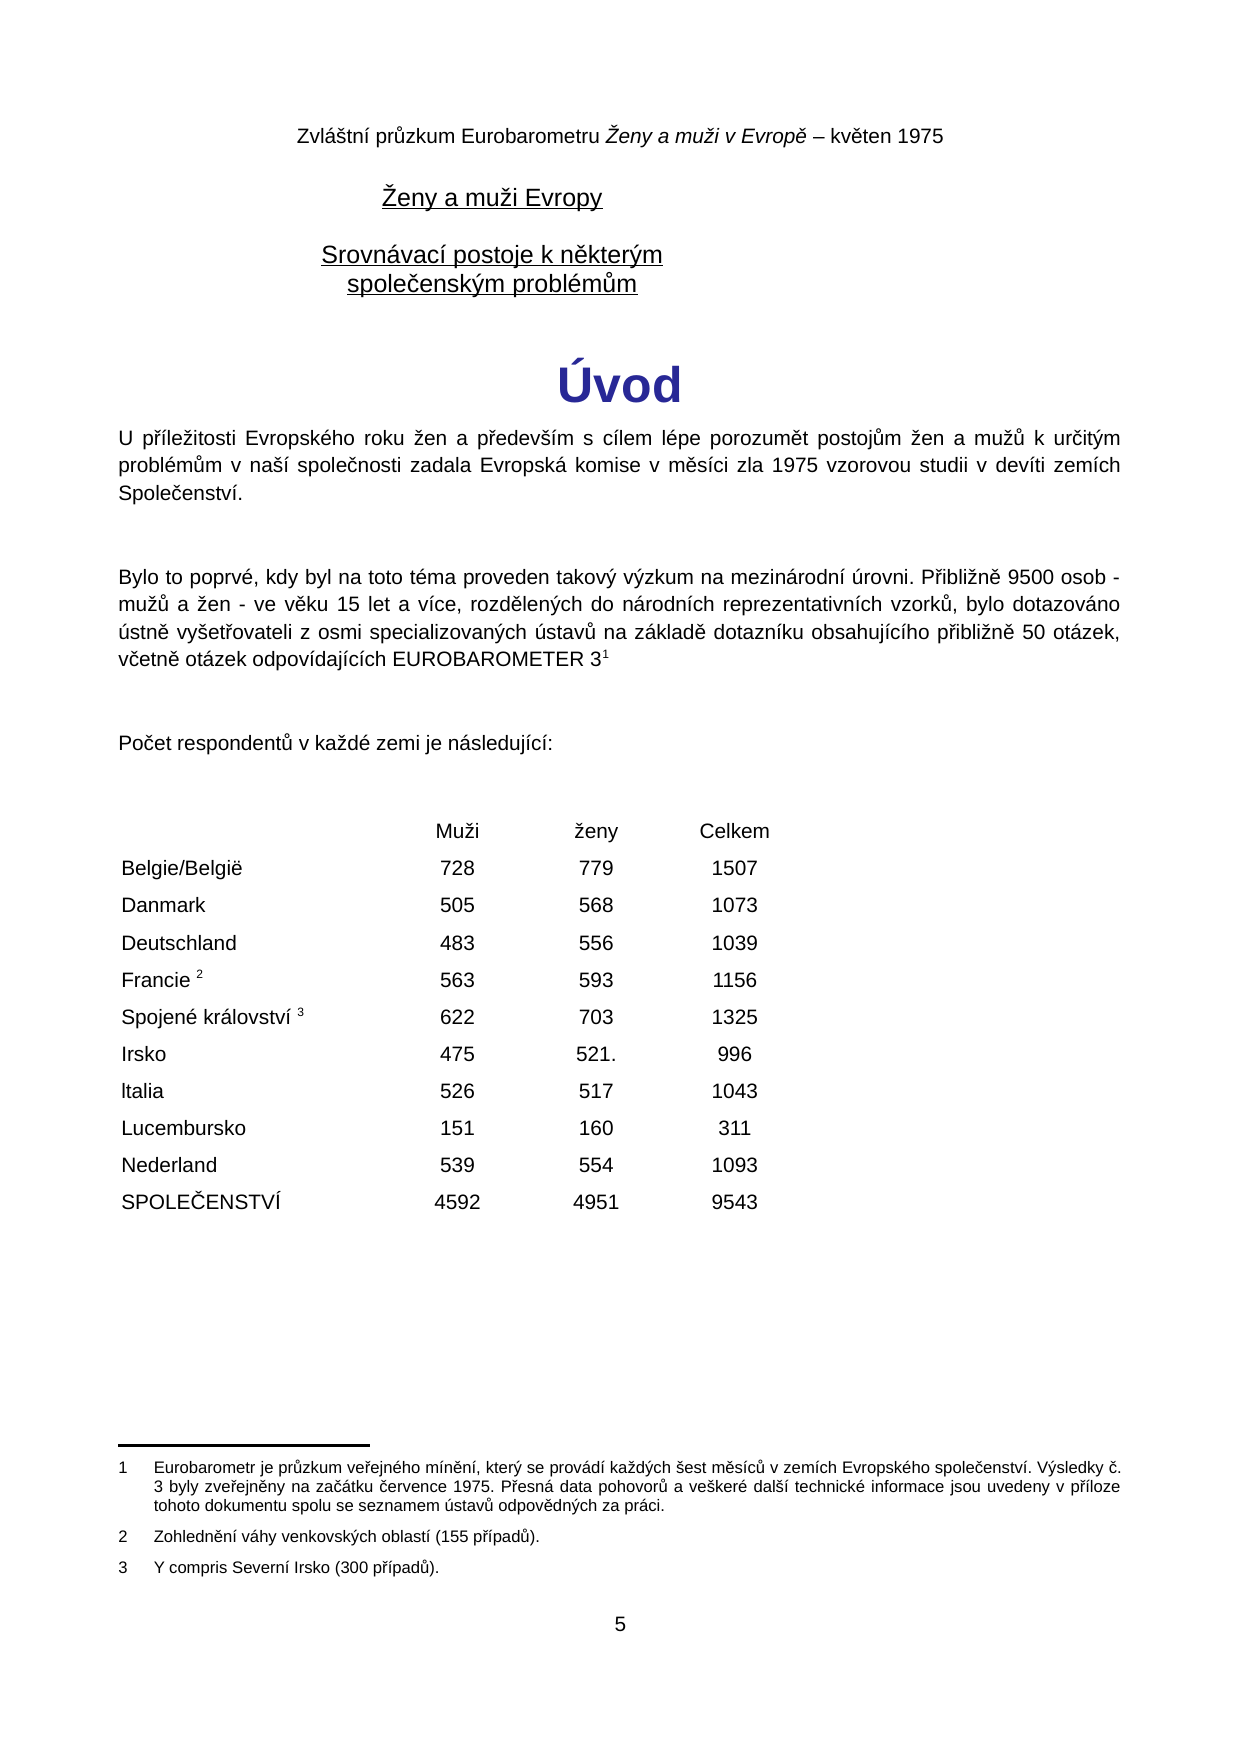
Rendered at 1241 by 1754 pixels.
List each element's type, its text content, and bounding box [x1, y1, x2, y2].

table_cell 151 [388, 1109, 527, 1146]
table_cell Danmark [118, 887, 388, 924]
table_cell 4951 [527, 1184, 665, 1221]
table_cell Francie [118, 961, 388, 998]
table_cell 526 [388, 1072, 527, 1109]
table_cell 521. [527, 1035, 665, 1072]
table_cell ltalia [118, 1072, 388, 1109]
table_header [118, 813, 388, 850]
subtitle Úvod [118, 202, 1122, 413]
table_cell 563 [388, 961, 527, 998]
table_cell 9543 [665, 1184, 804, 1221]
table_header Celkem [665, 813, 804, 850]
table_cell Belgie/België [118, 850, 388, 887]
table_cell Lucembursko [118, 1109, 388, 1146]
table_cell 4592 [388, 1184, 527, 1221]
table_cell 1093 [665, 1146, 804, 1183]
table_cell 1039 [665, 924, 804, 961]
table_cell 622 [388, 998, 527, 1035]
table_cell 593 [527, 961, 665, 998]
table_cell 1325 [665, 998, 804, 1035]
table_cell SPOLEČENSTVÍ [118, 1184, 388, 1221]
text Eurobarometr je průzkum veřejného mínění, který se provádí každých šest měsíců v zemích Evropského společenství. Výsledky č. 3 byly zveřejněny na začátku července 1975. Přesná data pohovorů a veškeré další technické informace jsou uvedeny v příloze tohoto dokumentu spolu se seznamem ústavů odpovědných za práci. [118, 1457, 1122, 1515]
text Počet respondentů v každé zemi je následující: [118, 731, 1122, 755]
table_cell 568 [527, 887, 665, 924]
text Bylo to poprvé, kdy byl na toto téma proveden takový výzkum na mezinárodní úrovni. Přibližně 9500 osob - mužů a žen - ve věku 15 let a více, rozdělených do národních reprezentativních vzorků, bylo dotazováno ústně vyšetřovateli z osmi specializovaných ústavů na základě dotazníku obsahujícího přibližně 50 otázek, včetně otázek odpovídajících EUROBAROMETER 3 [118, 564, 1122, 671]
table_cell 311 [665, 1109, 804, 1146]
table_cell 1507 [665, 850, 804, 887]
table_cell 554 [527, 1146, 665, 1183]
table_cell Nederland [118, 1146, 388, 1183]
table_cell Spojené království [118, 998, 388, 1035]
table_cell 996 [665, 1035, 804, 1072]
table_cell 703 [527, 998, 665, 1035]
table_header ženy [527, 813, 665, 850]
table_cell 539 [388, 1146, 527, 1183]
table_cell 779 [527, 850, 665, 887]
table_cell 483 [388, 924, 527, 961]
table_cell 1043 [665, 1072, 804, 1109]
table_cell 728 [388, 850, 527, 887]
table_cell 1073 [665, 887, 804, 924]
table_cell Irsko [118, 1035, 388, 1072]
table_cell 505 [388, 887, 527, 924]
table_cell 556 [527, 924, 665, 961]
table_cell 517 [527, 1072, 665, 1109]
table_cell 1156 [665, 961, 804, 998]
text U příležitosti Evropského roku žen a především s cílem lépe porozumět postojům žen a mužů k určitým problémům v naší společnosti zadala Evropská komise v měsíci zla 1975 vzorovou studii v devíti zemích Společenství. [118, 425, 1122, 504]
table_cell 160 [527, 1109, 665, 1146]
table_cell Deutschland [118, 924, 388, 961]
table_cell 475 [388, 1035, 527, 1072]
table_header Muži [388, 813, 527, 850]
